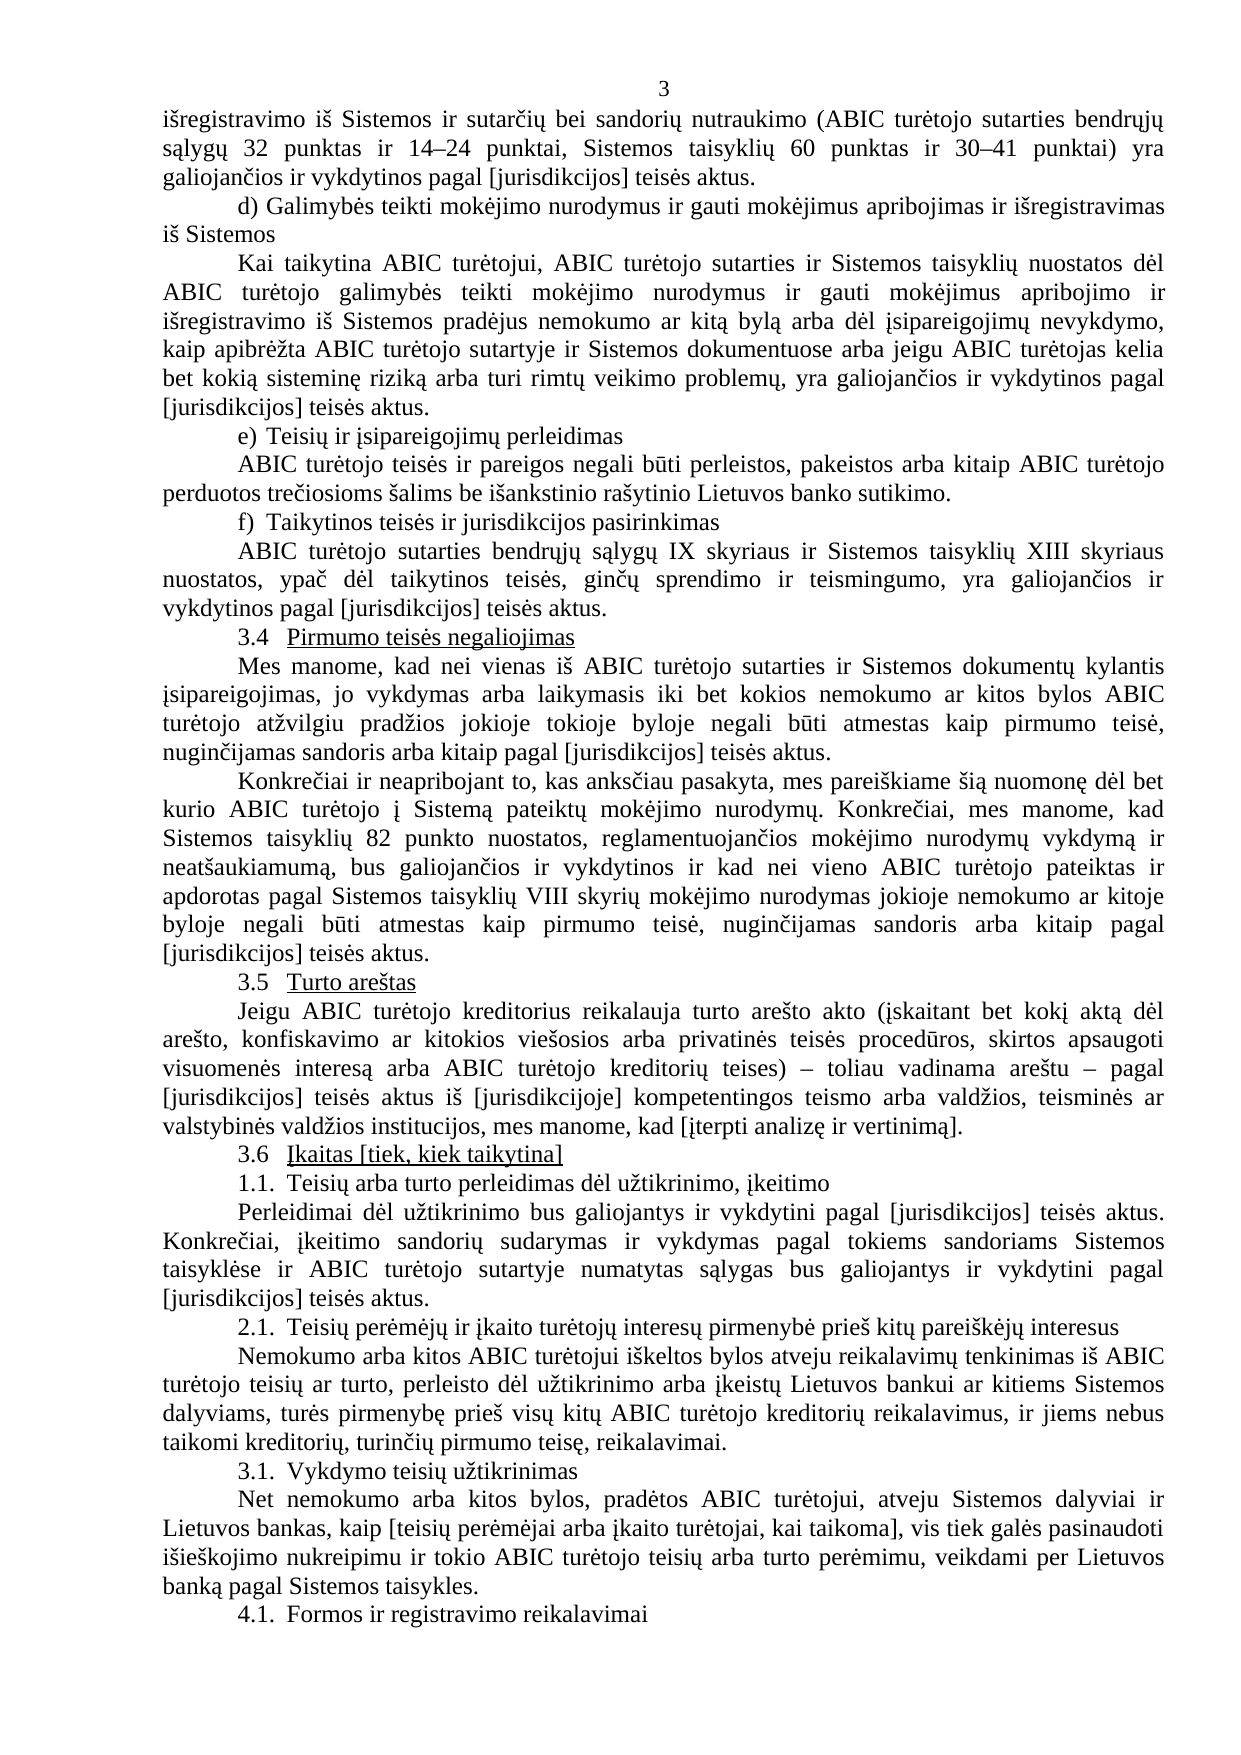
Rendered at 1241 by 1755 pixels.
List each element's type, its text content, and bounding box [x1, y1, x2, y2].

text ABIC turėtojo teisės ir pareigos negali būti perleistos, pakeistos arba kitaip ABIC turėtojo perduotos trečiosioms šalims be išankstinio rašytinio Lietuvos banko sutikimo. [162, 449, 1165, 507]
text ABIC turėtojo sutarties bendrųjų sąlygų IX skyriaus ir Sistemos taisyklių XIII skyriaus nuostatos, ypač dėl taikytinos teisės, ginčų sprendimo ir teismingumo, yra galiojančios ir vykdytinos pagal [jurisdikcijos] teisės aktus. [162, 536, 1165, 622]
text 3.5 Turto areštas [162, 967, 1165, 996]
text f) Taikytinos teisės ir jurisdikcijos pasirinkimas [162, 507, 1165, 536]
text Nemokumo arba kitos ABIC turėtojui iškeltos bylos atveju reikalavimų tenkinimas iš ABIC turėtojo teisių ar turto, perleisto dėl užtikrinimo arba įkeistų Lietuvos bankui ar kitiems Sistemos dalyviams, turės pirmenybę prieš visų kitų ABIC turėtojo kreditorių reikalavimus, ir jiems nebus taikomi kreditorių, turinčių pirmumo teisę, reikalavimai. [162, 1341, 1165, 1456]
text Konkrečiai ir neapribojant to, kas anksčiau pasakyta, mes pareiškiame šią nuomonę dėl bet kurio ABIC turėtojo į Sistemą pateiktų mokėjimo nurodymų. Konkrečiai, mes manome, kad Sistemos taisyklių 82 punkto nuostatos, reglamentuojančios mokėjimo nurodymų vykdymą ir neatšaukiamumą, bus galiojančios ir vykdytinos ir kad nei vieno ABIC turėtojo pateiktas ir apdorotas pagal Sistemos taisyklių VIII skyrių mokėjimo nurodymas jokioje nemokumo ar kitoje byloje negali būti atmestas kaip pirmumo teisė, nuginčijamas sandoris arba kitaip pagal [jurisdikcijos] teisės aktus. [162, 766, 1165, 967]
text 3.4 Pirmumo teisės negaliojimas [162, 622, 1165, 651]
text 3.6 Įkaitas [tiek, kiek taikytina] [162, 1139, 1165, 1168]
text 4.1. Formos ir registravimo reikalavimai [162, 1599, 1165, 1628]
text Kai taikytina ABIC turėtojui, ABIC turėtojo sutarties ir Sistemos taisyklių nuostatos dėl ABIC turėtojo galimybės teikti mokėjimo nurodymus ir gauti mokėjimus apribojimo ir išregistravimo iš Sistemos pradėjus nemokumo ar kitą bylą arba dėl įsipareigojimų nevykdymo, kaip apibrėžta ABIC turėtojo sutartyje ir Sistemos dokumentuose arba jeigu ABIC turėtojas kelia bet kokią sisteminę riziką arba turi rimtų veikimo problemų, yra galiojančios ir vykdytinos pagal [jurisdikcijos] teisės aktus. [162, 248, 1165, 421]
text e) Teisių ir įsipareigojimų perleidimas [162, 421, 1165, 449]
text Perleidimai dėl užtikrinimo bus galiojantys ir vykdytini pagal [jurisdikcijos] teisės aktus. Konkrečiai, įkeitimo sandorių sudarymas ir vykdymas pagal tokiems sandoriams Sistemos taisyklėse ir ABIC turėtojo sutartyje numatytas sąlygas bus galiojantys ir vykdytini pagal [jurisdikcijos] teisės aktus. [162, 1197, 1165, 1312]
text išregistravimo iš Sistemos ir sutarčių bei sandorių nutraukimo (ABIC turėtojo sutarties bendrųjų sąlygų 32 punktas ir 14–24 punktai, Sistemos taisyklių 60 punktas ir 30–41 punktai) yra galiojančios ir vykdytinos pagal [jurisdikcijos] teisės aktus. [162, 104, 1165, 191]
text 2.1. Teisių perėmėjų ir įkaito turėtojų interesų pirmenybė prieš kitų pareiškėjų interesus [162, 1312, 1165, 1341]
text 1.1. Teisių arba turto perleidimas dėl užtikrinimo, įkeitimo [162, 1168, 1165, 1197]
text 3.1. Vykdymo teisių užtikrinimas [162, 1456, 1165, 1484]
text Jeigu ABIC turėtojo kreditorius reikalauja turto arešto akto (įskaitant bet kokį aktą dėl arešto, konfiskavimo ar kitokios viešosios arba privatinės teisės procedūros, skirtos apsaugoti visuomenės interesą arba ABIC turėtojo kreditorių teises) – toliau vadinama areštu – pagal [jurisdikcijos] teisės aktus iš [jurisdikcijoje] kompetentingos teismo arba valdžios, teisminės ar valstybinės valdžios institucijos, mes manome, kad [įterpti analizę ir vertinimą]. [162, 996, 1165, 1139]
text Net nemokumo arba kitos bylos, pradėtos ABIC turėtojui, atveju Sistemos dalyviai ir Lietuvos bankas, kaip [teisių perėmėjai arba įkaito turėtojai, kai taikoma], vis tiek galės pasinaudoti išieškojimo nukreipimu ir tokio ABIC turėtojo teisių arba turto perėmimu, veikdami per Lietuvos banką pagal Sistemos taisykles. [162, 1484, 1165, 1599]
text Mes manome, kad nei vienas iš ABIC turėtojo sutarties ir Sistemos dokumentų kylantis įsipareigojimas, jo vykdymas arba laikymasis iki bet kokios nemokumo ar kitos bylos ABIC turėtojo atžvilgiu pradžios jokioje tokioje byloje negali būti atmestas kaip pirmumo teisė, nuginčijamas sandoris arba kitaip pagal [jurisdikcijos] teisės aktus. [162, 651, 1165, 766]
text d) Galimybės teikti mokėjimo nurodymus ir gauti mokėjimus apribojimas ir išregistravimas iš Sistemos [162, 191, 1165, 248]
